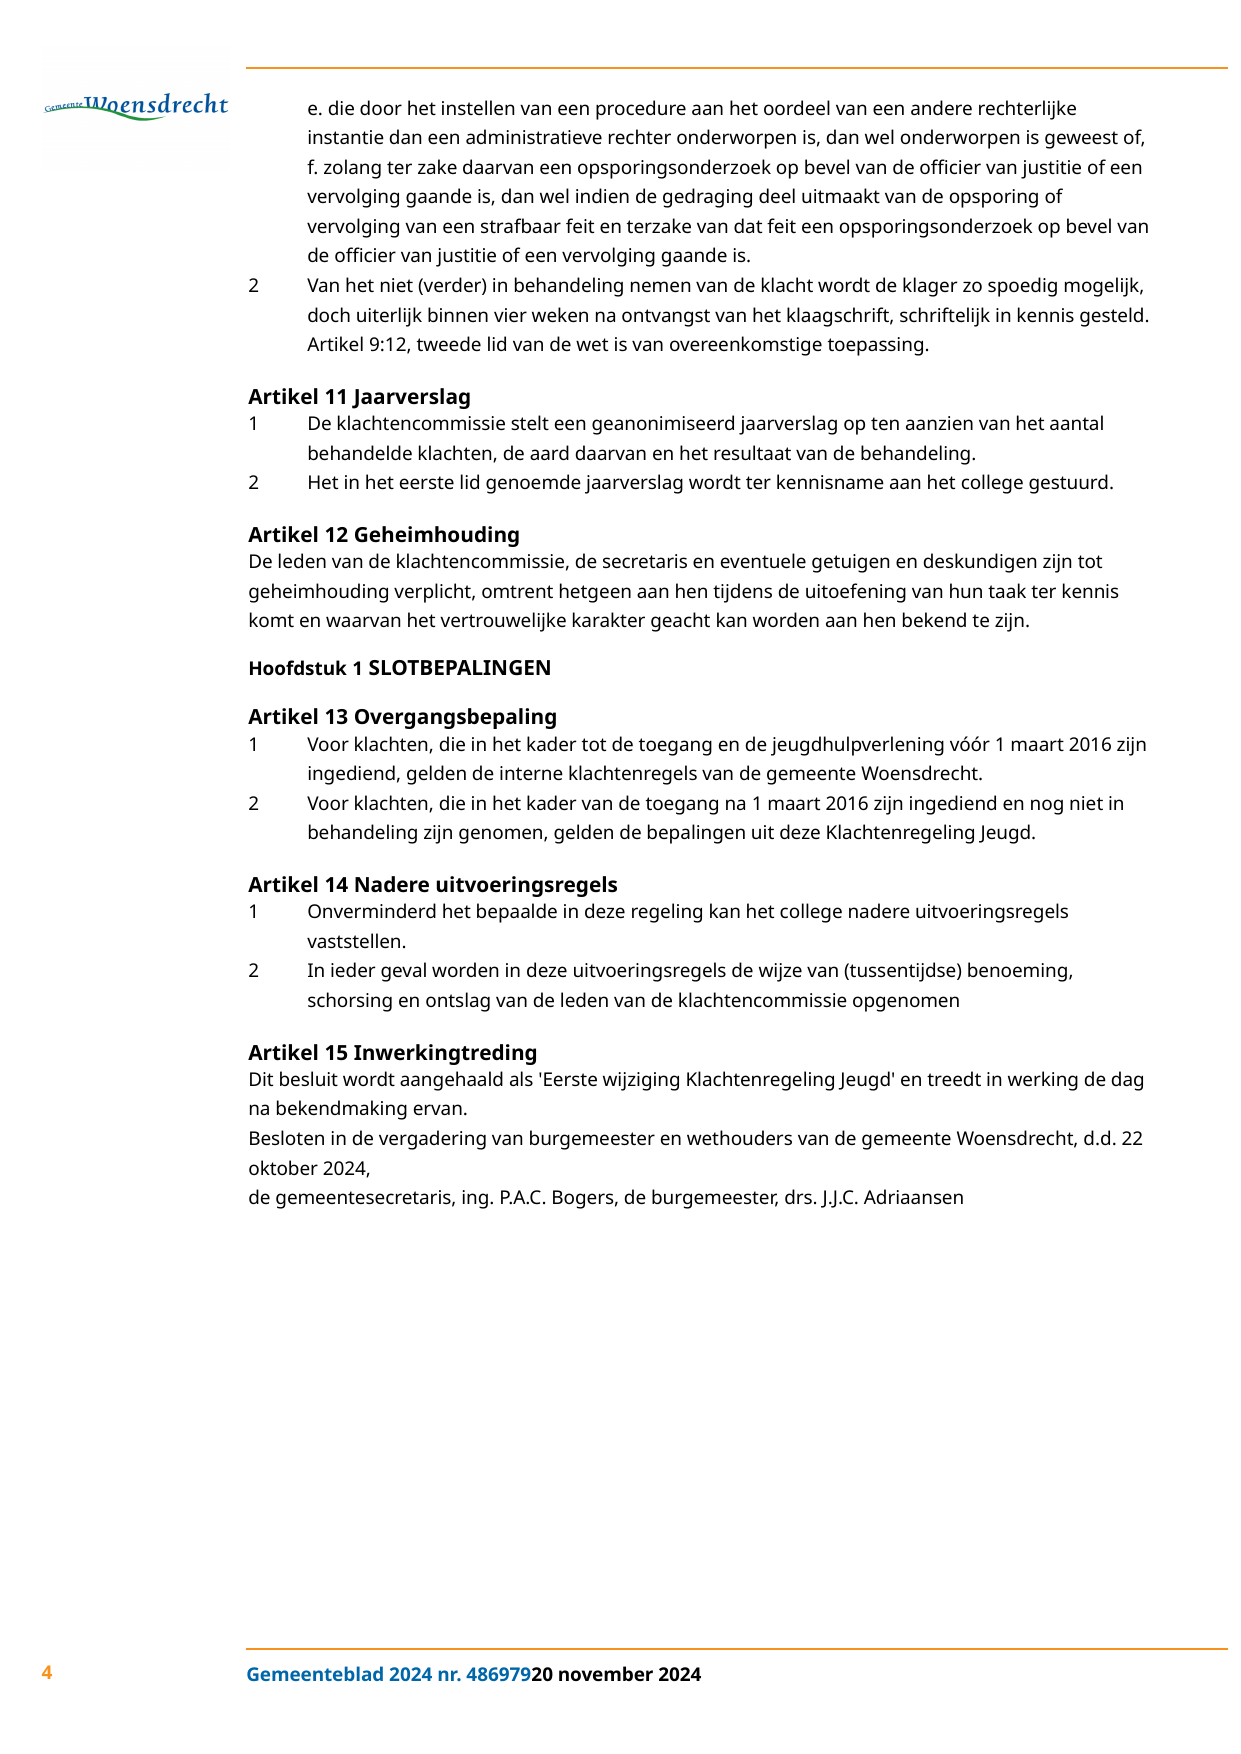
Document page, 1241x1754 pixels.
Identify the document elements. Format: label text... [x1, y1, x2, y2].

text Hoofdstuk 1 SLOTBEPALINGEN [248, 653, 1152, 682]
text Artikel 11 Jaarverslag [248, 382, 1152, 410]
text de gemeentesecretaris, ing. P.A.C. Bogers, de burgemeester, drs. J.J.C. Adriaansen [248, 1184, 1152, 1210]
text Artikel 14 Nadere uitvoeringsregels [248, 870, 1152, 898]
list Voor klachten, die in het kader tot de toegang en de jeugdhulpverlening vóór 1 maart 2016 zijn ingediend, gelden de interne klachtenregels van de gemeente Woensdrecht. [248, 731, 1152, 786]
list f. zolang ter zake daarvan een opsporingsonderzoek op bevel van de officier van justitie of een vervolging gaande is, dan wel indien de gedraging deel uitmaakt van de opsporing of vervolging van een strafbaar feit en terzake van dat feit een opsporingsonderzoek op bevel van de officier van justitie of een vervolging gaande is. [248, 154, 1152, 268]
text Artikel 15 Inwerkingtreding [248, 1038, 1152, 1066]
text De leden van de klachtencommissie, de secretaris en eventuele getuigen en deskundigen zijn tot geheimhouding verplicht, omtrent hetgeen aan hen tijdens de uitoefening van hun taak ter kennis komt en waarvan het vertrouwelijke karakter geacht kan worden aan hen bekend te zijn. [248, 548, 1152, 633]
list e. die door het instellen van een procedure aan het oordeel van een andere rechterlijke instantie dan een administratieve rechter onderworpen is, dan wel onderworpen is geweest of, [248, 95, 1152, 150]
picture [41, 47, 231, 172]
list De klachtencommissie stelt een geanonimiseerd jaarverslag op ten aanzien van het aantal behandelde klachten, de aard daarvan en het resultaat van de behandeling. [248, 410, 1152, 466]
text Artikel 13 Overgangsbepaling [248, 702, 1152, 731]
text Dit besluit wordt aangehaald als 'Eerste wijziging Klachtenregeling Jeugd' en treedt in werking de dag na bekendmaking ervan. [248, 1066, 1152, 1121]
text Artikel 12 Geheimhouding [248, 520, 1152, 548]
list Het in het eerste lid genoemde jaarverslag wordt ter kennisname aan het college gestuurd. [248, 469, 1152, 495]
list Onverminderd het bepaalde in deze regeling kan het college nadere uitvoeringsregels vaststellen. [248, 898, 1152, 954]
list In ieder geval worden in deze uitvoeringsregels de wijze van (tussentijdse) benoeming, schorsing en ontslag van de leden van de klachtencommissie opgenomen [248, 958, 1152, 1013]
list Voor klachten, die in het kader van de toegang na 1 maart 2016 zijn ingediend en nog niet in behandeling zijn genomen, gelden de bepalingen uit deze Klachtenregeling Jeugd. [248, 790, 1152, 845]
list Van het niet (verder) in behandeling nemen van de klacht wordt de klager zo spoedig mogelijk, doch uiterlijk binnen vier weken na ontvangst van het klaagschrift, schriftelijk in kennis gesteld. Artikel 9:12, tweede lid van de wet is van overeenkomstige toepassing. [248, 272, 1152, 357]
text Besloten in de vergadering van burgemeester en wethouders van de gemeente Woensdrecht, d.d. 22 oktober 2024, [248, 1125, 1152, 1181]
